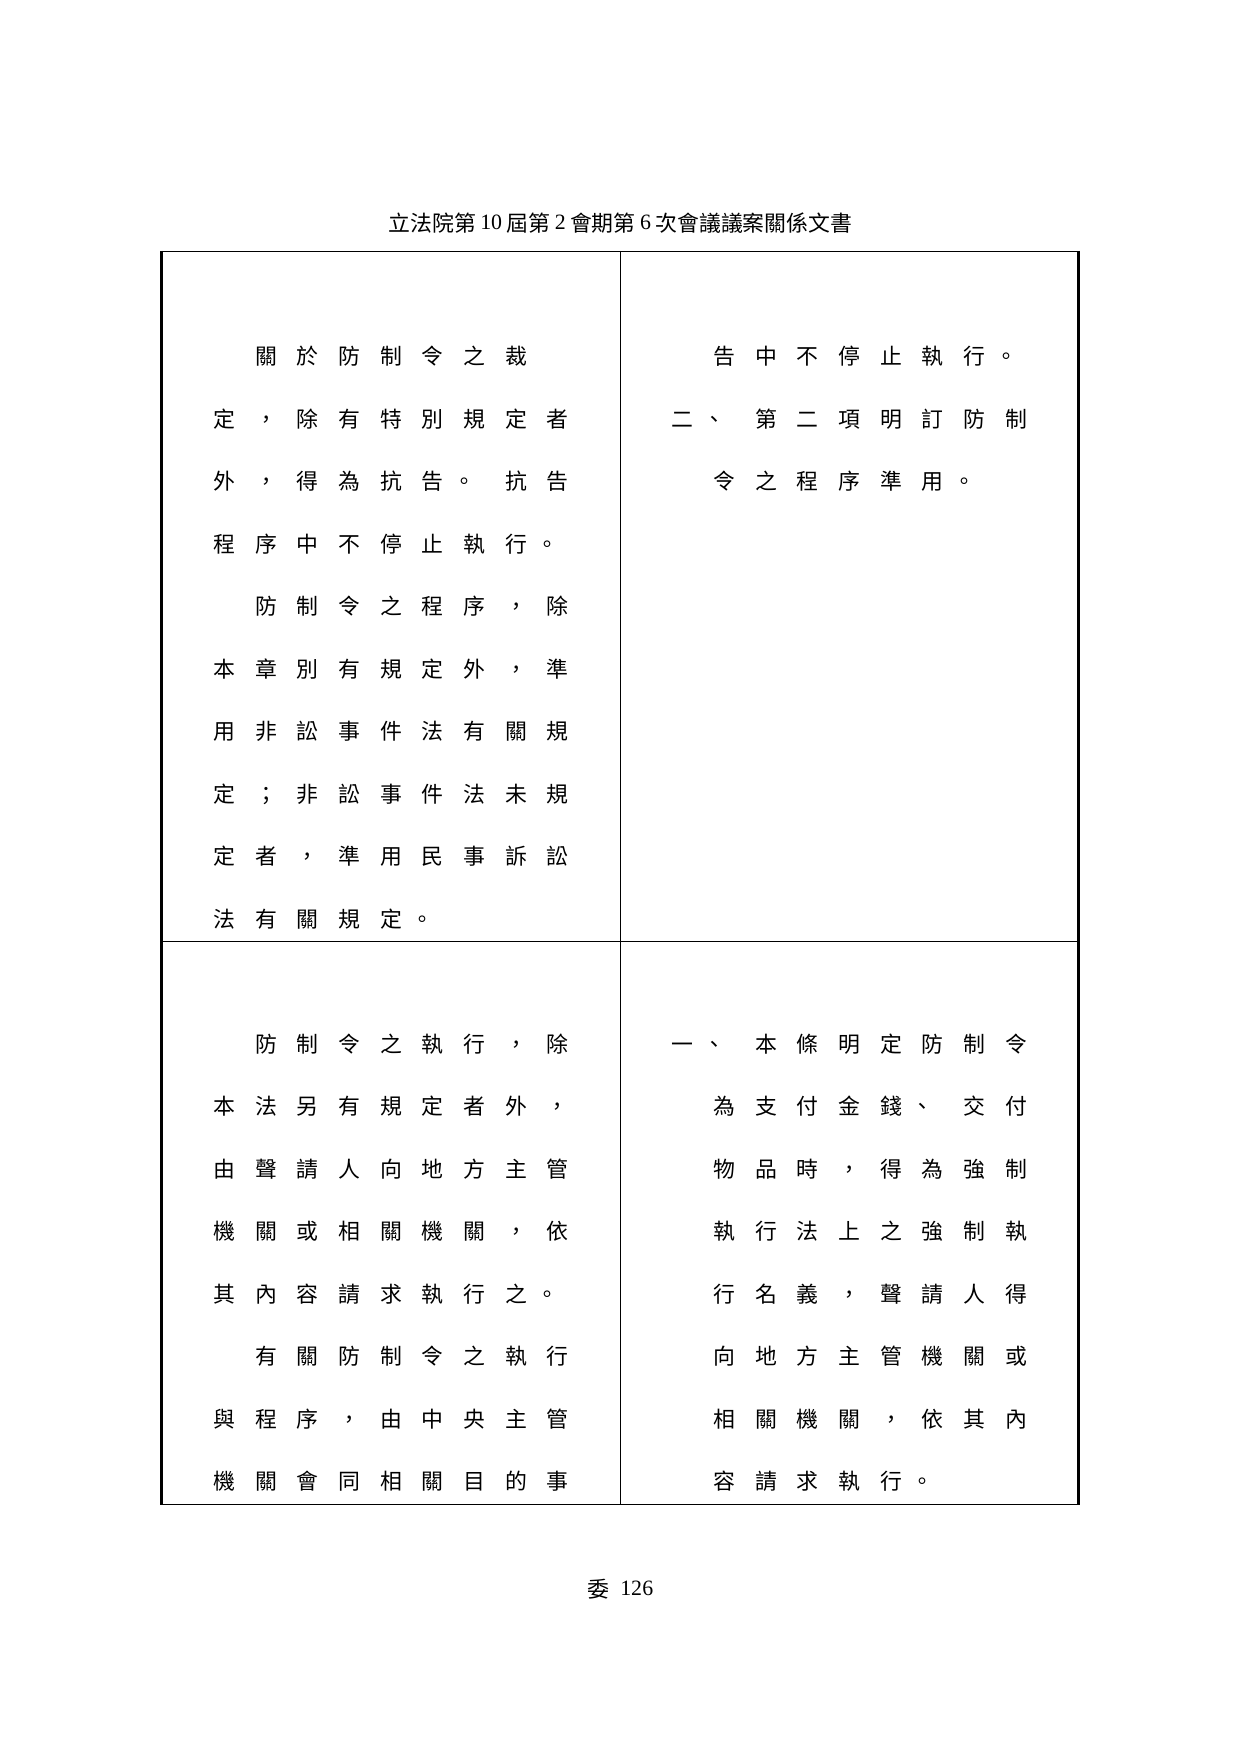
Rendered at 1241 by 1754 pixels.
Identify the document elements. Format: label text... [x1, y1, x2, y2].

table_cell 關於防制令之裁定，除有特別規定者外，得為抗告。抗告程序中不停止執行。 防制令之程序，除本章別有規定外，準用非訟事件法有關規定；非訟事件法未規定者，準用民事訴訟法有關規定。 [163, 252, 620, 941]
table_cell 告中不停止執行。 二、第二項明訂防制令之程序準用。 [621, 252, 1077, 941]
table_cell 一、本條明定防制令為支付金錢、交付物品時，得為強制執行法上之強制執行名義，聲請人得向地方主管機關或相關機關，依其內容請求執行。 [621, 942, 1077, 1504]
table_cell 第二十四條 （防制令之執行） 支付金錢、交付物品之防制令得為強制執行法上之強制執行名義，聲請法院強制執行。 防制令之執行，除本法另有規定者外，由聲請人向地方主管機關或相關機關，依其內容請求執行之。 有關防制令之執行與程序，由中央主管機關會同相關目的事業主管機關訂定之。 [163, 942, 620, 1504]
